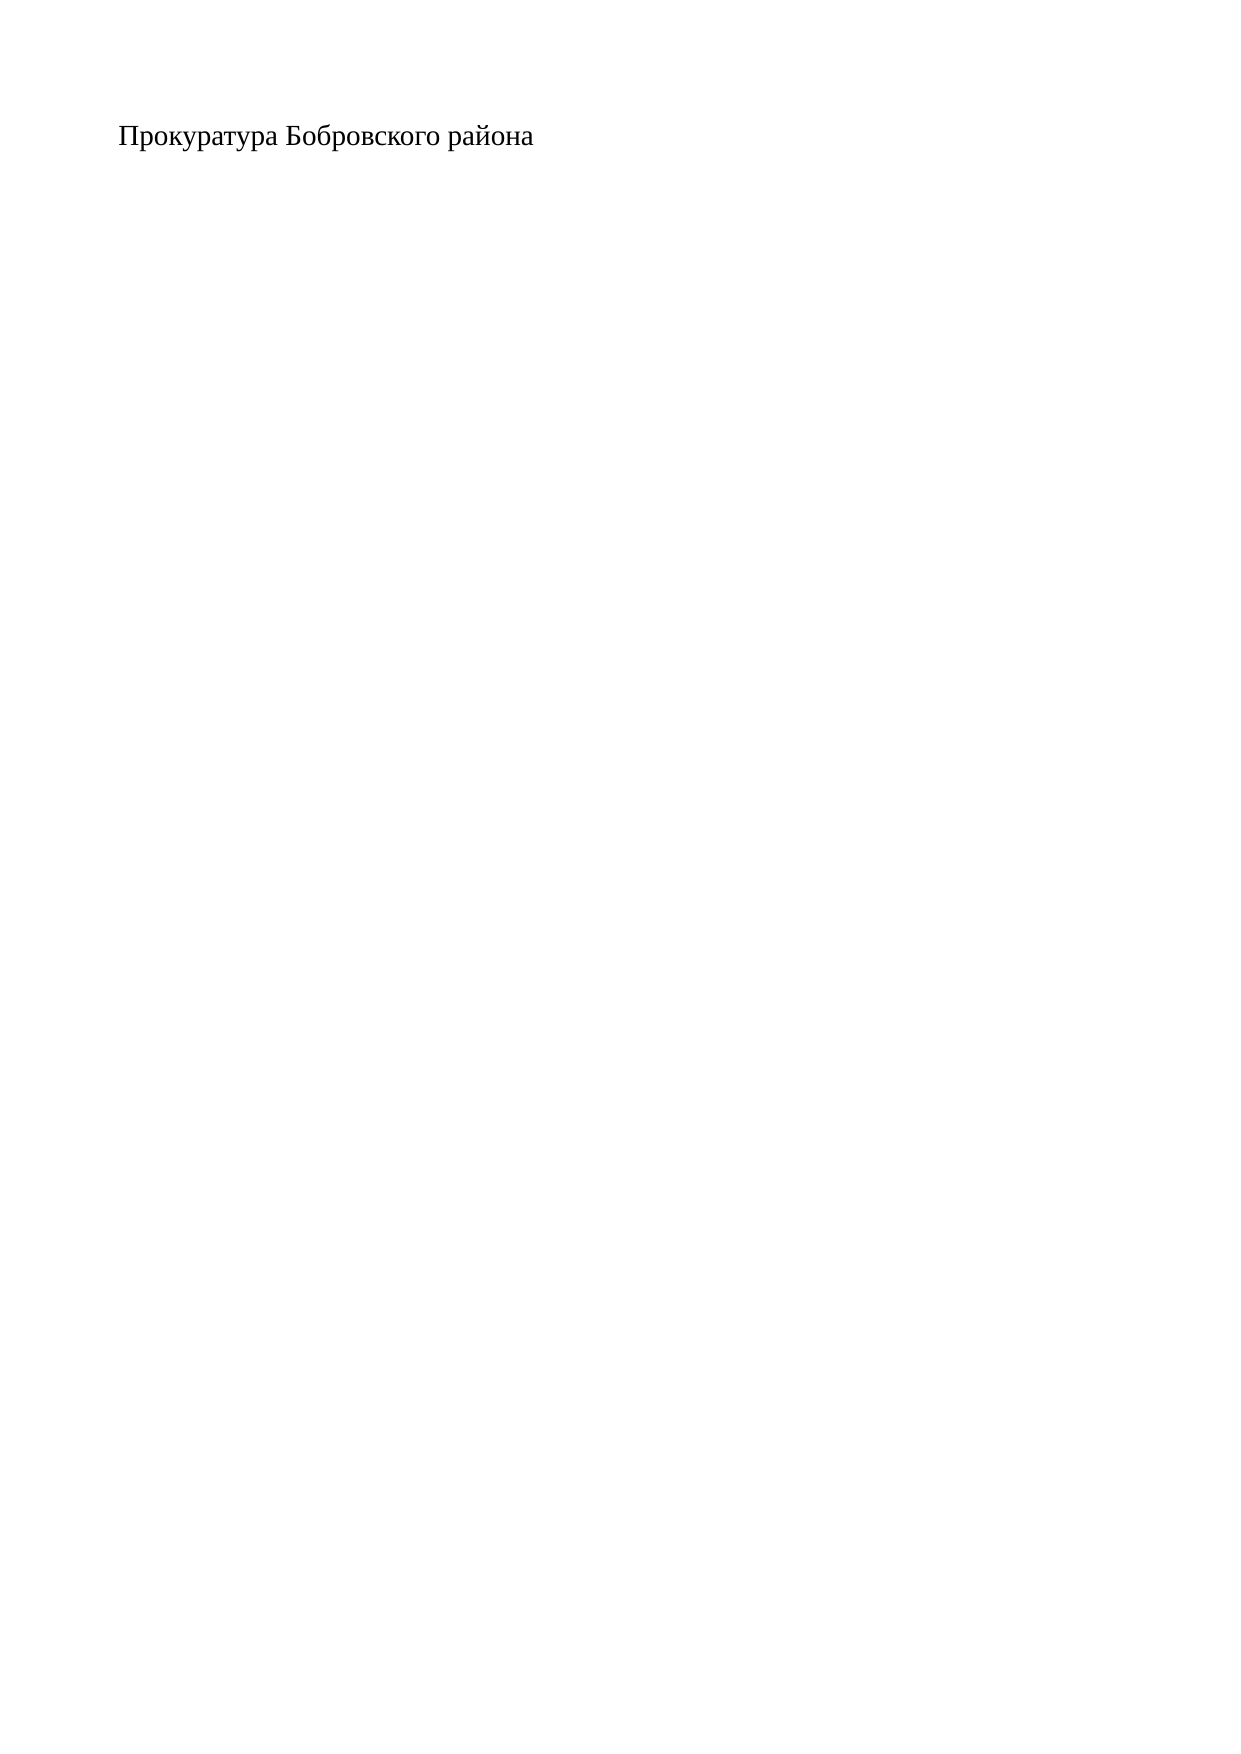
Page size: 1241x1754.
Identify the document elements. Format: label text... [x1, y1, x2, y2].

text Прокуратура Бобровского района [118, 118, 1122, 152]
